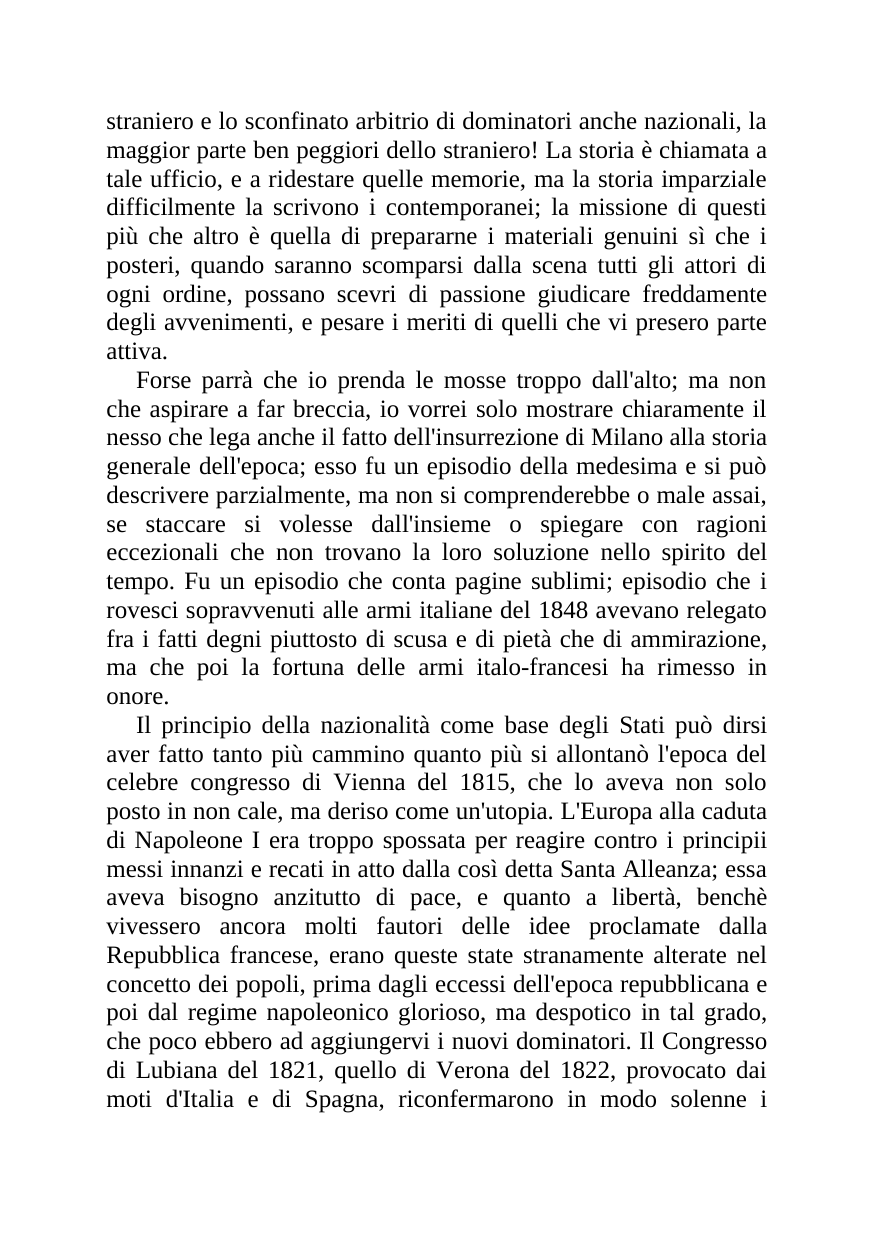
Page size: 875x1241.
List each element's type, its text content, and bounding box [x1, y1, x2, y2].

text Il principio della nazionalità come base degli Stati può dirsi aver fatto tanto più cammino quanto più si allontanò l'epoca del celebre congresso di Vienna del 1815, che lo aveva non solo posto in non cale, ma deriso come un'utopia. L'Europa alla caduta di Napoleone I era troppo spossata per reagire contro i principii messi innanzi e recati in atto dalla così detta Santa Alleanza; essa aveva bisogno anzitutto di pace, e quanto a libertà, benchè vivessero ancora molti fautori delle idee proclamate dalla Repubblica francese, erano queste state stranamente alterate nel concetto dei popoli, prima dagli eccessi dell'epoca repubblicana e poi dal regime napoleonico glorioso, ma despotico in tal grado, che poco ebbero ad aggiungervi i nuovi dominatori. Il Congresso di Lubiana del 1821, quello di Verona del 1822, provocato dai moti d'Italia e di Spagna, riconfermarono in modo solenne i [106, 710, 768, 1112]
text straniero e lo sconfinato arbitrio di dominatori anche nazionali, la maggior parte ben peggiori dello straniero! La storia è chiamata a tale ufficio, e a ridestare quelle memorie, ma la storia imparziale difficilmente la scrivono i contemporanei; la missione di questi più che altro è quella di prepararne i materiali genuini sì che i posteri, quando saranno scomparsi dalla scena tutti gli attori di ogni ordine, possano scevri di passione giudicare freddamente degli avvenimenti, e pesare i meriti di quelli che vi presero parte attiva. [106, 106, 768, 365]
text Forse parrà che io prenda le mosse troppo dall'alto; ma non che aspirare a far breccia, io vorrei solo mostrare chiaramente il nesso che lega anche il fatto dell'insurrezione di Milano alla storia generale dell'epoca; esso fu un episodio della medesima e si può descrivere parzialmente, ma non si comprenderebbe o male assai, se staccare si volesse dall'insieme o spiegare con ragioni eccezionali che non trovano la loro soluzione nello spirito del tempo. Fu un episodio che conta pagine sublimi; episodio che i rovesci sopravvenuti alle armi italiane del 1848 avevano relegato fra i fatti degni piuttosto di scusa e di pietà che di ammirazione, ma che poi la fortuna delle armi italo-francesi ha rimesso in onore. [106, 365, 768, 710]
